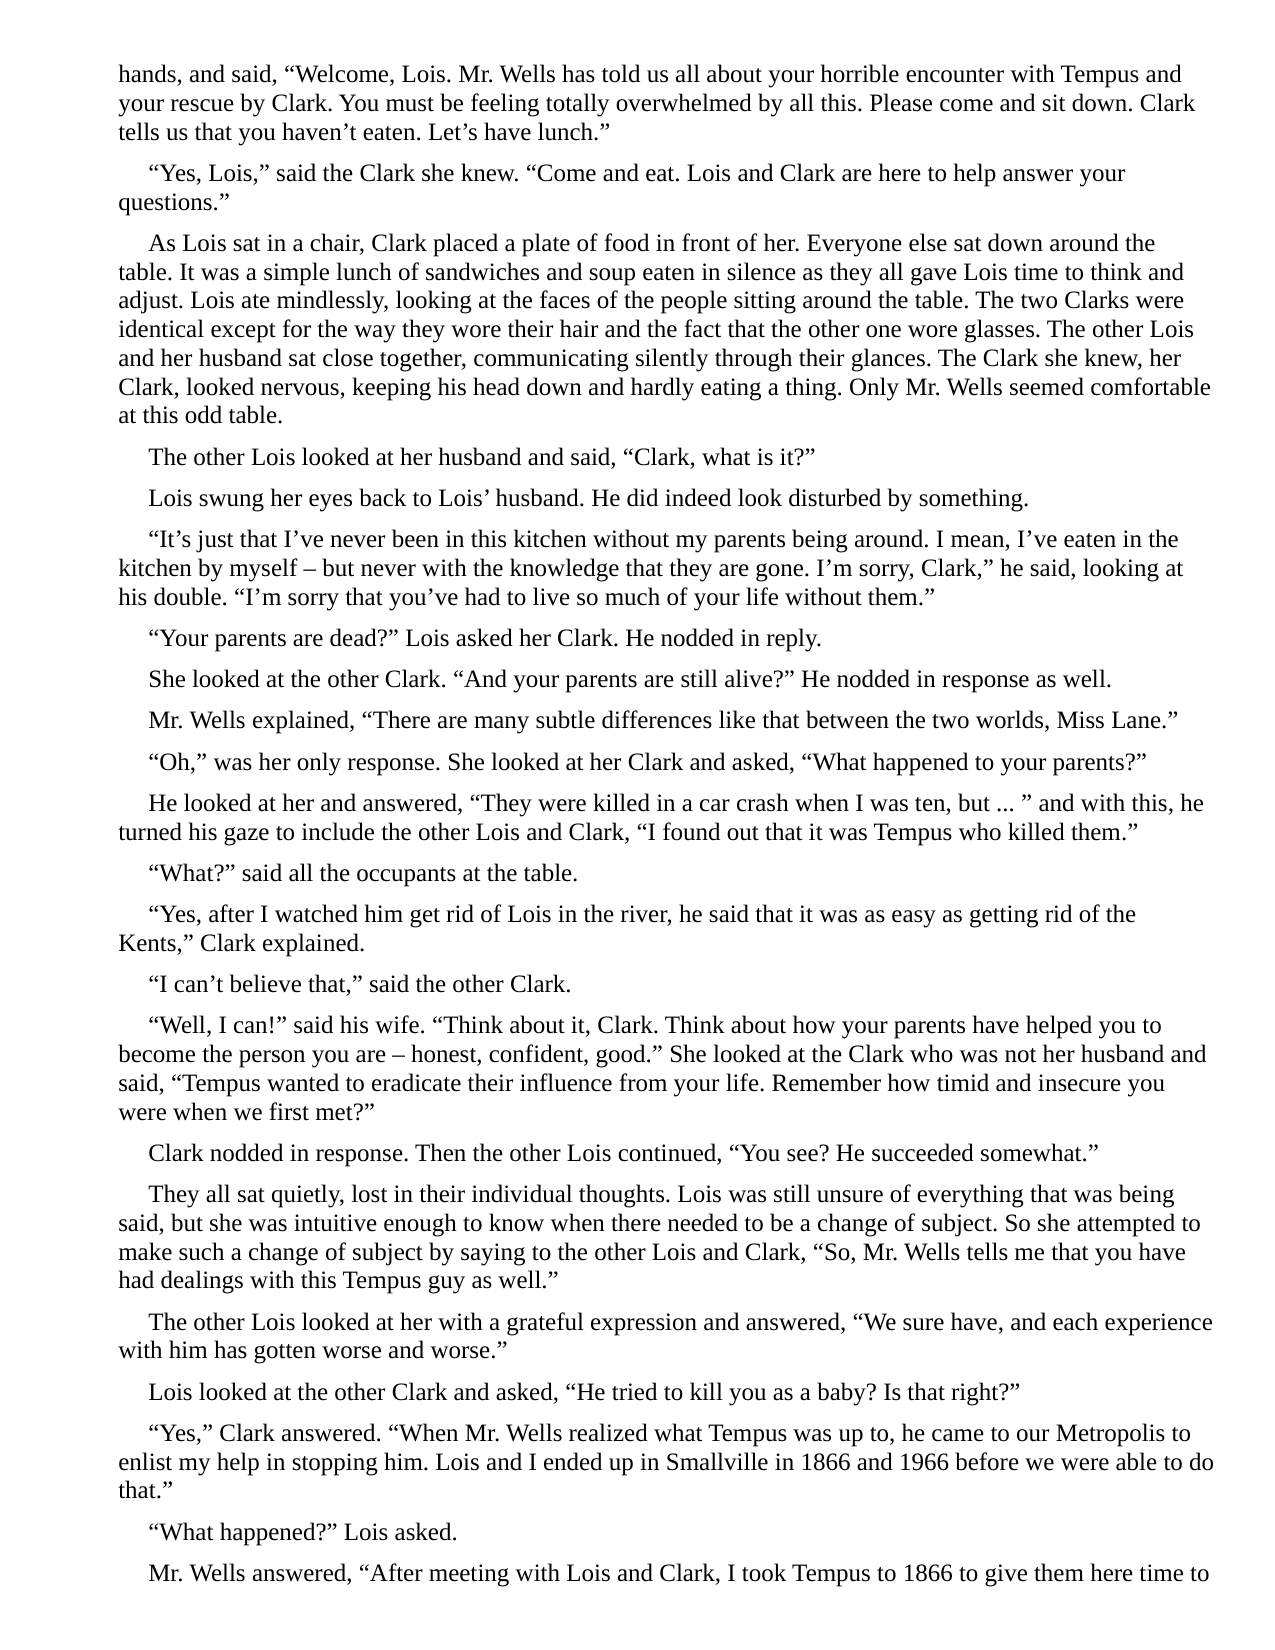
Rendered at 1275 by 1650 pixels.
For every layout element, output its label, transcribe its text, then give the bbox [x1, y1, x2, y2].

text Mr. Wells answered, “After meeting with Lois and Clark, I took Tempus to 1866 to give them here time to [118, 1558, 1216, 1587]
text “Yes, after I watched him get rid of Lois in the river, he said that it was as easy as getting rid of the Kents,” Clark explained. [118, 899, 1216, 957]
text “Yes, Lois,” said the Clark she knew. “Come and eat. Lois and Clark are here to help answer your questions.” [118, 158, 1216, 215]
text “I can’t believe that,” said the other Clark. [118, 969, 1216, 998]
text Lois looked at the other Clark and asked, “He tried to kill you as a baby? Is that right?” [118, 1377, 1216, 1405]
text “It’s just that I’ve never been in this kitchen without my parents being around. I mean, I’ve eaten in the kitchen by myself – but never with the knowledge that they are gone. I’m sorry, Clark,” he said, looking at his double. “I’m sorry that you’ve had to live so much of your life without them.” [118, 524, 1216, 610]
text Lois swung her eyes back to Lois’ husband. He did indeed look disturbed by something. [118, 483, 1216, 512]
text The other Lois looked at her with a grateful expression and answered, “We sure have, and each experience with him has gotten worse and worse.” [118, 1307, 1216, 1364]
text “Well, I can!” said his wife. “Think about it, Clark. Think about how your parents have helped you to become the person you are – honest, confident, good.” She looked at the Clark who was not her husband and said, “Tempus wanted to eradicate their influence from your life. Remember how timid and insecure you were when we first met?” [118, 1010, 1216, 1125]
text “What happened?” Lois asked. [118, 1517, 1216, 1545]
text Mr. Wells explained, “There are many subtle differences like that between the two worlds, Miss Lane.” [118, 705, 1216, 734]
text They all sat quietly, lost in their individual thoughts. Lois was still unsure of everything that was being said, but she was intuitive enough to know when there needed to be a change of subject. So she attempted to make such a change of subject by saying to the other Lois and Clark, “So, Mr. Wells tells me that you have had dealings with this Tempus guy as well.” [118, 1179, 1216, 1294]
text “Yes,” Clark answered. “When Mr. Wells realized what Tempus was up to, he came to our Metropolis to enlist my help in stopping him. Lois and I ended up in Smallville in 1866 and 1966 before we were able to do that.” [118, 1418, 1216, 1504]
text She looked at the other Clark. “And your parents are still alive?” He nodded in response as well. [118, 664, 1216, 693]
text As Lois sat in a chair, Clark placed a plate of food in front of her. Everyone else sat down around the table. It was a simple lunch of sandwiches and soup eaten in silence as they all gave Lois time to think and adjust. Lois ate mindlessly, looking at the faces of the people sitting around the table. The two Clarks were identical except for the way they wore their hair and the fact that the other one wore glasses. The other Lois and her husband sat close together, communicating silently through their glances. The Clark she knew, her Clark, looked nervous, keeping his head down and hardly eating a thing. Only Mr. Wells seemed comfortable at this odd table. [118, 228, 1216, 429]
text Clark nodded in response. Then the other Lois continued, “You see? He succeeded somewhat.” [118, 1138, 1216, 1167]
text He looked at her and answered, “They were killed in a car crash when I was ten, but ... ” and with this, he turned his gaze to include the other Lois and Clark, “I found out that it was Tempus who killed them.” [118, 788, 1216, 845]
text The other Lois looked at her husband and said, “Clark, what is it?” [118, 442, 1216, 470]
text “What?” said all the occupants at the table. [118, 858, 1216, 887]
text hands, and said, “Welcome, Lois. Mr. Wells has told us all about your horrible encounter with Tempus and your rescue by Clark. You must be feeling totally overwhelmed by all this. Please come and sit down. Clark tells us that you haven’t eaten. Let’s have lunch.” [118, 59, 1216, 145]
text “Oh,” was her only response. She looked at her Clark and asked, “What happened to your parents?” [118, 747, 1216, 775]
text “Your parents are dead?” Lois asked her Clark. He nodded in reply. [118, 623, 1216, 652]
